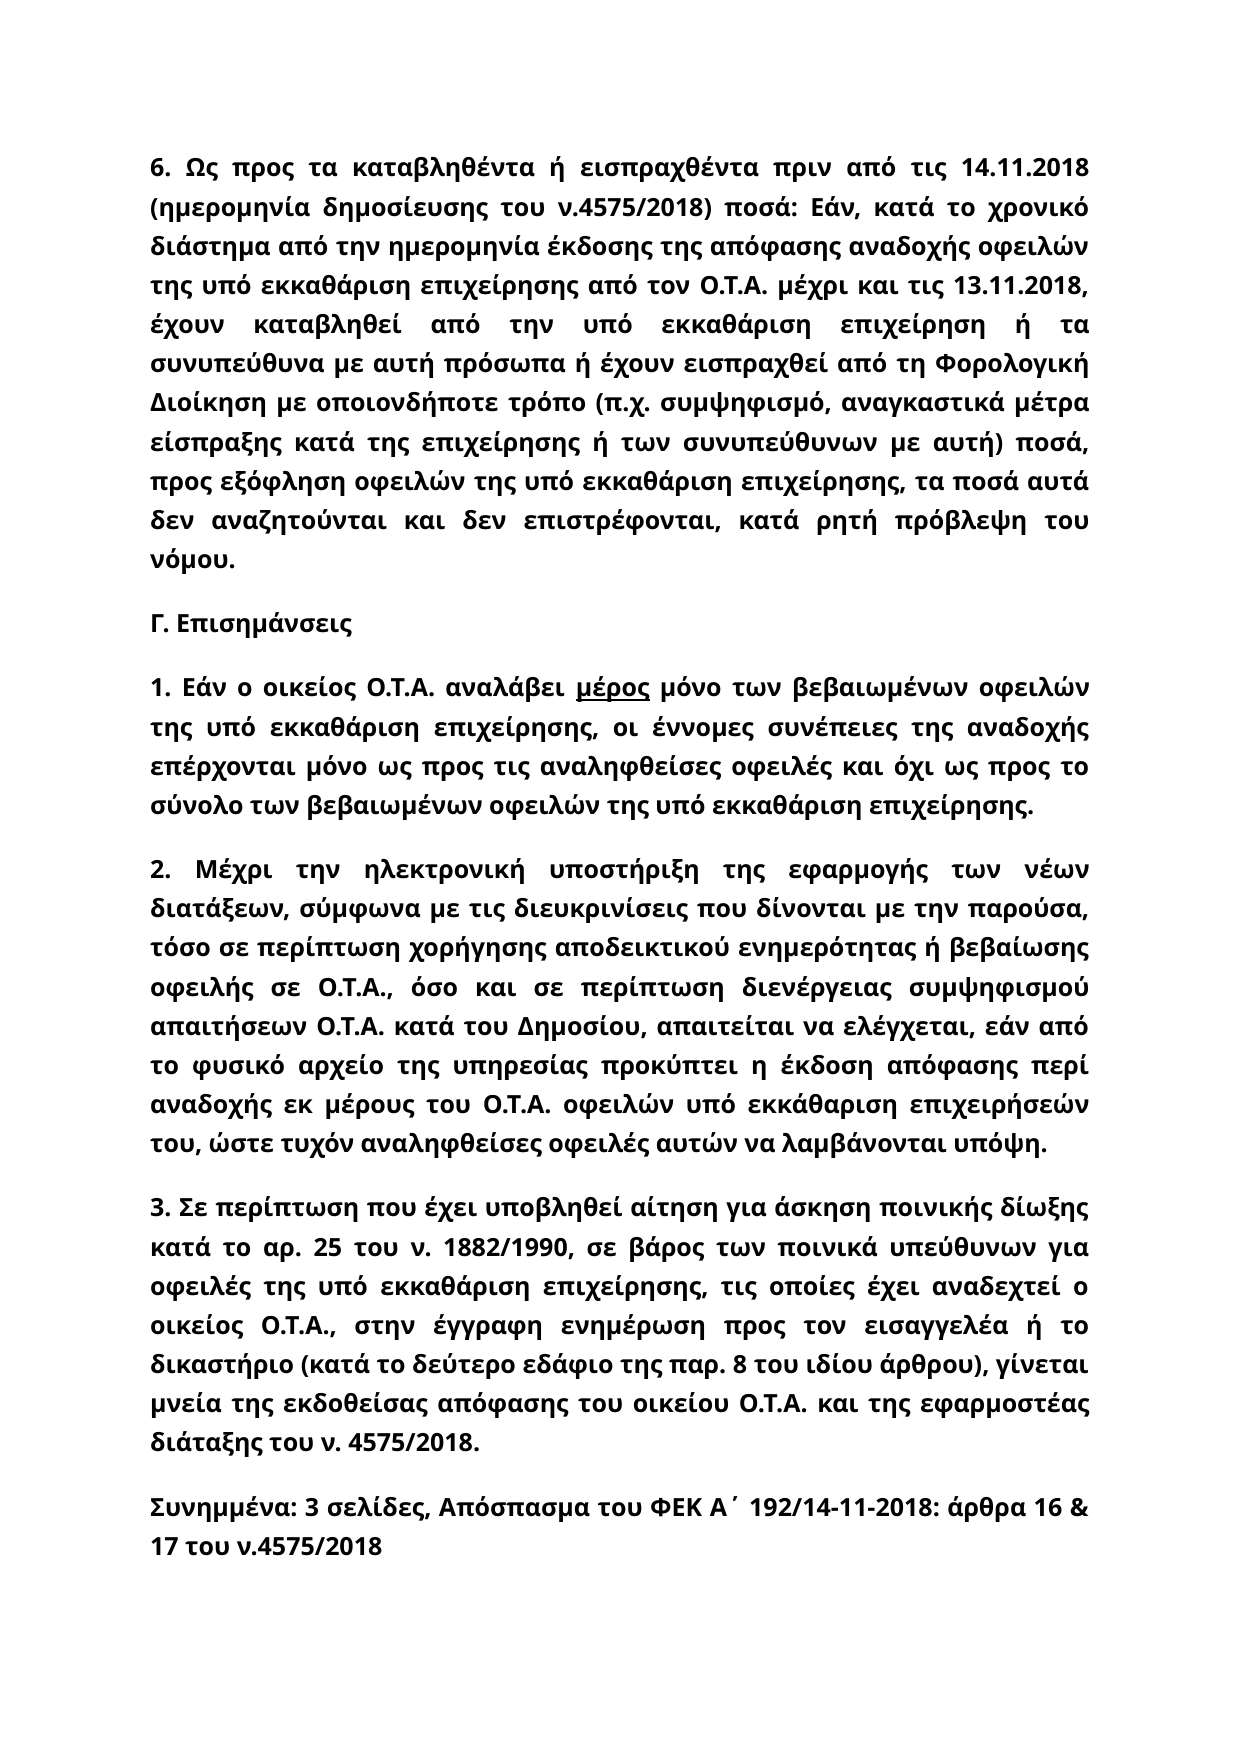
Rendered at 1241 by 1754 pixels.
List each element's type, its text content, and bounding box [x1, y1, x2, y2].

text Συνημμένα: 3 σελίδες, Απόσπασμα του ΦΕΚ Α΄ 192/14-11-2018: άρθρα 16 & 17 του ν.4575/2018 [150, 1489, 1090, 1562]
text Γ. Επισημάνσεις [150, 606, 1090, 640]
text 2. Μέχρι την ηλεκτρονική υποστήριξη της εφαρμογής των νέων διατάξεων, σύμφωνα με τις διευκρινίσεις που δίνονται με την παρούσα, τόσο σε περίπτωση χορήγησης αποδεικτικού ενημερότητας ή βεβαίωσης οφειλής σε Ο.Τ.Α., όσο και σε περίπτωση διενέργειας συμψηφισμού απαιτήσεων Ο.Τ.Α. κατά του Δημοσίου, απαιτείται να ελέγχεται, εάν από το φυσικό αρχείο της υπηρεσίας προκύπτει η έκδοση απόφασης περί αναδοχής εκ μέρους του Ο.Τ.Α. οφειλών υπό εκκάθαριση επιχειρήσεών του, ώστε τυχόν αναληφθείσες οφειλές αυτών να λαμβάνονται υπόψη. [150, 852, 1090, 1160]
text 6. Ως προς τα καταβληθέντα ή εισπραχθέντα πριν από τις 14.11.2018 (ημερομηνία δημοσίευσης του ν.4575/2018) ποσά: Εάν, κατά το χρονικό διάστημα από την ημερομηνία έκδοσης της απόφασης αναδοχής οφειλών της υπό εκκαθάριση επιχείρησης από τον Ο.Τ.Α. μέχρι και τις 13.11.2018, έχουν καταβληθεί από την υπό εκκαθάριση επιχείρηση ή τα συνυπεύθυνα με αυτή πρόσωπα ή έχουν εισπραχθεί από τη Φορολογική Διοίκηση με οποιονδήποτε τρόπο (π.χ. συμψηφισμό, αναγκαστικά μέτρα είσπραξης κατά της επιχείρησης ή των συνυπεύθυνων με αυτή) ποσά, προς εξόφληση οφειλών της υπό εκκαθάριση επιχείρησης, τα ποσά αυτά δεν αναζητούνται και δεν επιστρέφονται, κατά ρητή πρόβλεψη του νόμου. [150, 150, 1090, 576]
text 3. Σε περίπτωση που έχει υποβληθεί αίτηση για άσκηση ποινικής δίωξης κατά το αρ. 25 του ν. 1882/1990, σε βάρος των ποινικά υπεύθυνων για οφειλές της υπό εκκαθάριση επιχείρησης, τις οποίες έχει αναδεχτεί ο οικείος Ο.Τ.Α., στην έγγραφη ενημέρωση προς τον εισαγγελέα ή το δικαστήριο (κατά το δεύτερο εδάφιο της παρ. 8 του ιδίου άρθρου), γίνεται μνεία της εκδοθείσας απόφασης του οικείου Ο.Τ.Α. και της εφαρμοστέας διάταξης του ν. 4575/2018. [150, 1190, 1090, 1459]
text 1. Εάν ο οικείος Ο.Τ.Α. αναλάβει μέρος μόνο των βεβαιωμένων οφειλών της υπό εκκαθάριση επιχείρησης, οι έννομες συνέπειες της αναδοχής επέρχονται μόνο ως προς τις αναληφθείσες οφειλές και όχι ως προς το σύνολο των βεβαιωμένων οφειλών της υπό εκκαθάριση επιχείρησης. [150, 670, 1090, 822]
